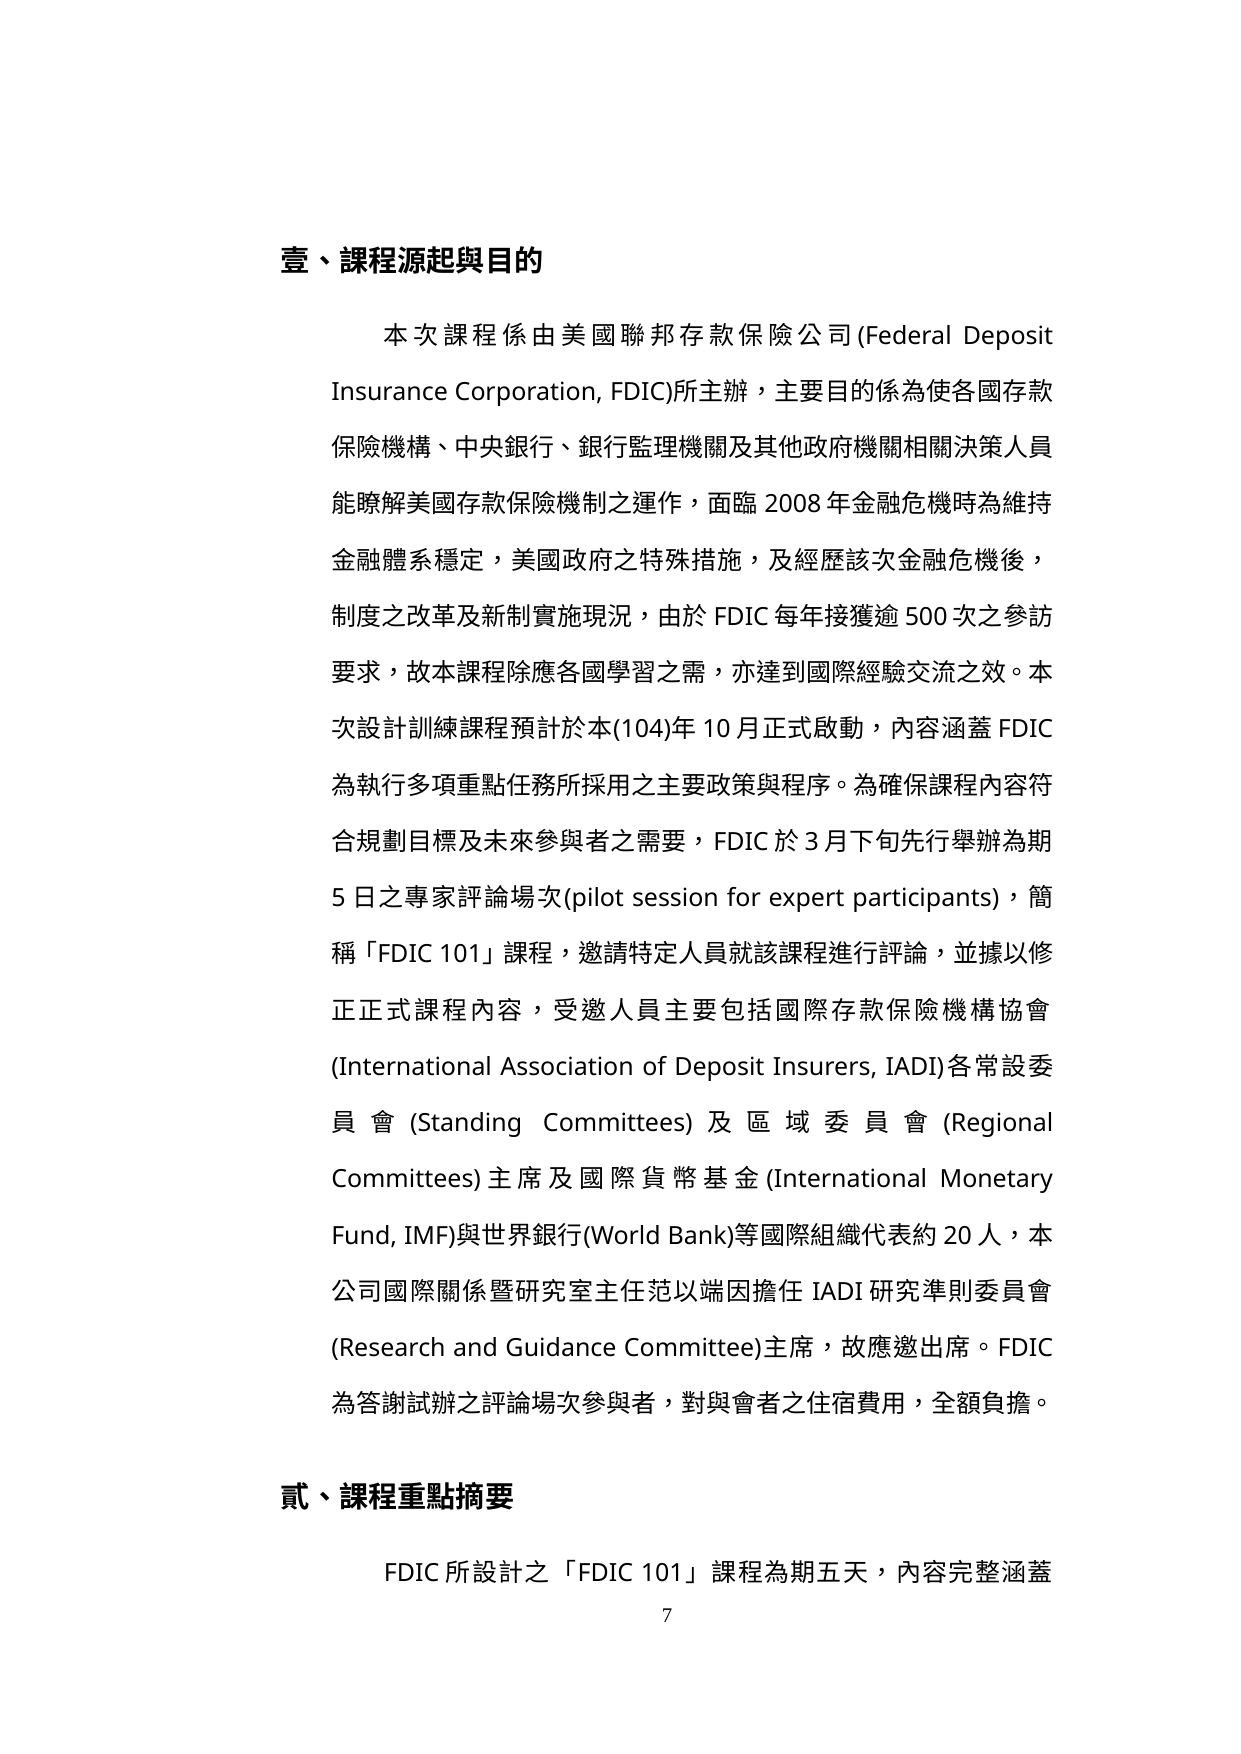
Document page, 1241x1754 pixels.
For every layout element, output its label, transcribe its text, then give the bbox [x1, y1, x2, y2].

text FDIC所設計之「FDIC 101」課程為期五天，內容完整涵蓋FDIC之主要業務與後勤管理。為表示對此課程之重視，本場次除由FDIC董事長Mr. Martin Gruenberg親臨會場致詞、副董事長Mr. Thomas Hoenig主持歡迎晚宴外，各單位一級主管及資深人員數十人列席會議，以充分瞭解與會者建議並解答相關問題。為增進與會者參與感及互動，每單元均設計問題或個案研討，並透過科技方式，讓與會者可透過遙控器應答，供講座當場統計各選項獲採擇比率，並將答案立即顯示於前方螢幕，作為互動討論之基礎。以下謹就本場次課程重點摘要之，並簡述本公司代表提出之課成建議。 [331, 1551, 1053, 1589]
subtitle 壹、課程源起與目的 [281, 221, 1053, 296]
subtitle 貳、課程重點摘要 [281, 1458, 1053, 1533]
text 本次課程係由美國聯邦存款保險公司(Federal Deposit Insurance Corporation, FDIC)所主辦，主要目的係為使各國存款保險機構、中央銀行、銀行監理機關及其他政府機關相關決策人員能瞭解美國存款保險機制之運作，面臨2008年金融危機時為維持金融體系穩定，美國政府之特殊措施，及經歷該次金融危機後，制度之改革及新制實施現況，由於FDIC每年接獲逾500次之參訪要求，故本課程除應各國學習之需，亦達到國際經驗交流之效。本次設計訓練課程預計於本(104)年10月正式啟動，內容涵蓋FDIC為執行多項重點任務所採用之主要政策與程序。為確保課程內容符合規劃目標及未來參與者之需要，FDIC於3月下旬先行舉辦為期5日之專家評論場次(pilot session for expert participants)，簡稱「FDIC 101」課程，邀請特定人員就該課程進行評論，並據以修正正式課程內容，受邀人員主要包括國際存款保險機構協會(International Association of Deposit Insurers, IADI)各常設委員會(Standing Committees)及區域委員會(Regional Committees)主席及國際貨幣基金(International Monetary Fund, IMF)與世界銀行(World Bank)等國際組織代表約20人，本公司國際關係暨研究室主任范以端因擔任IADI研究準則委員會(Research and Guidance Committee)主席，故應邀出席。FDIC為答謝試辦之評論場次參與者，對與會者之住宿費用，全額負擔。 [331, 314, 1053, 1421]
